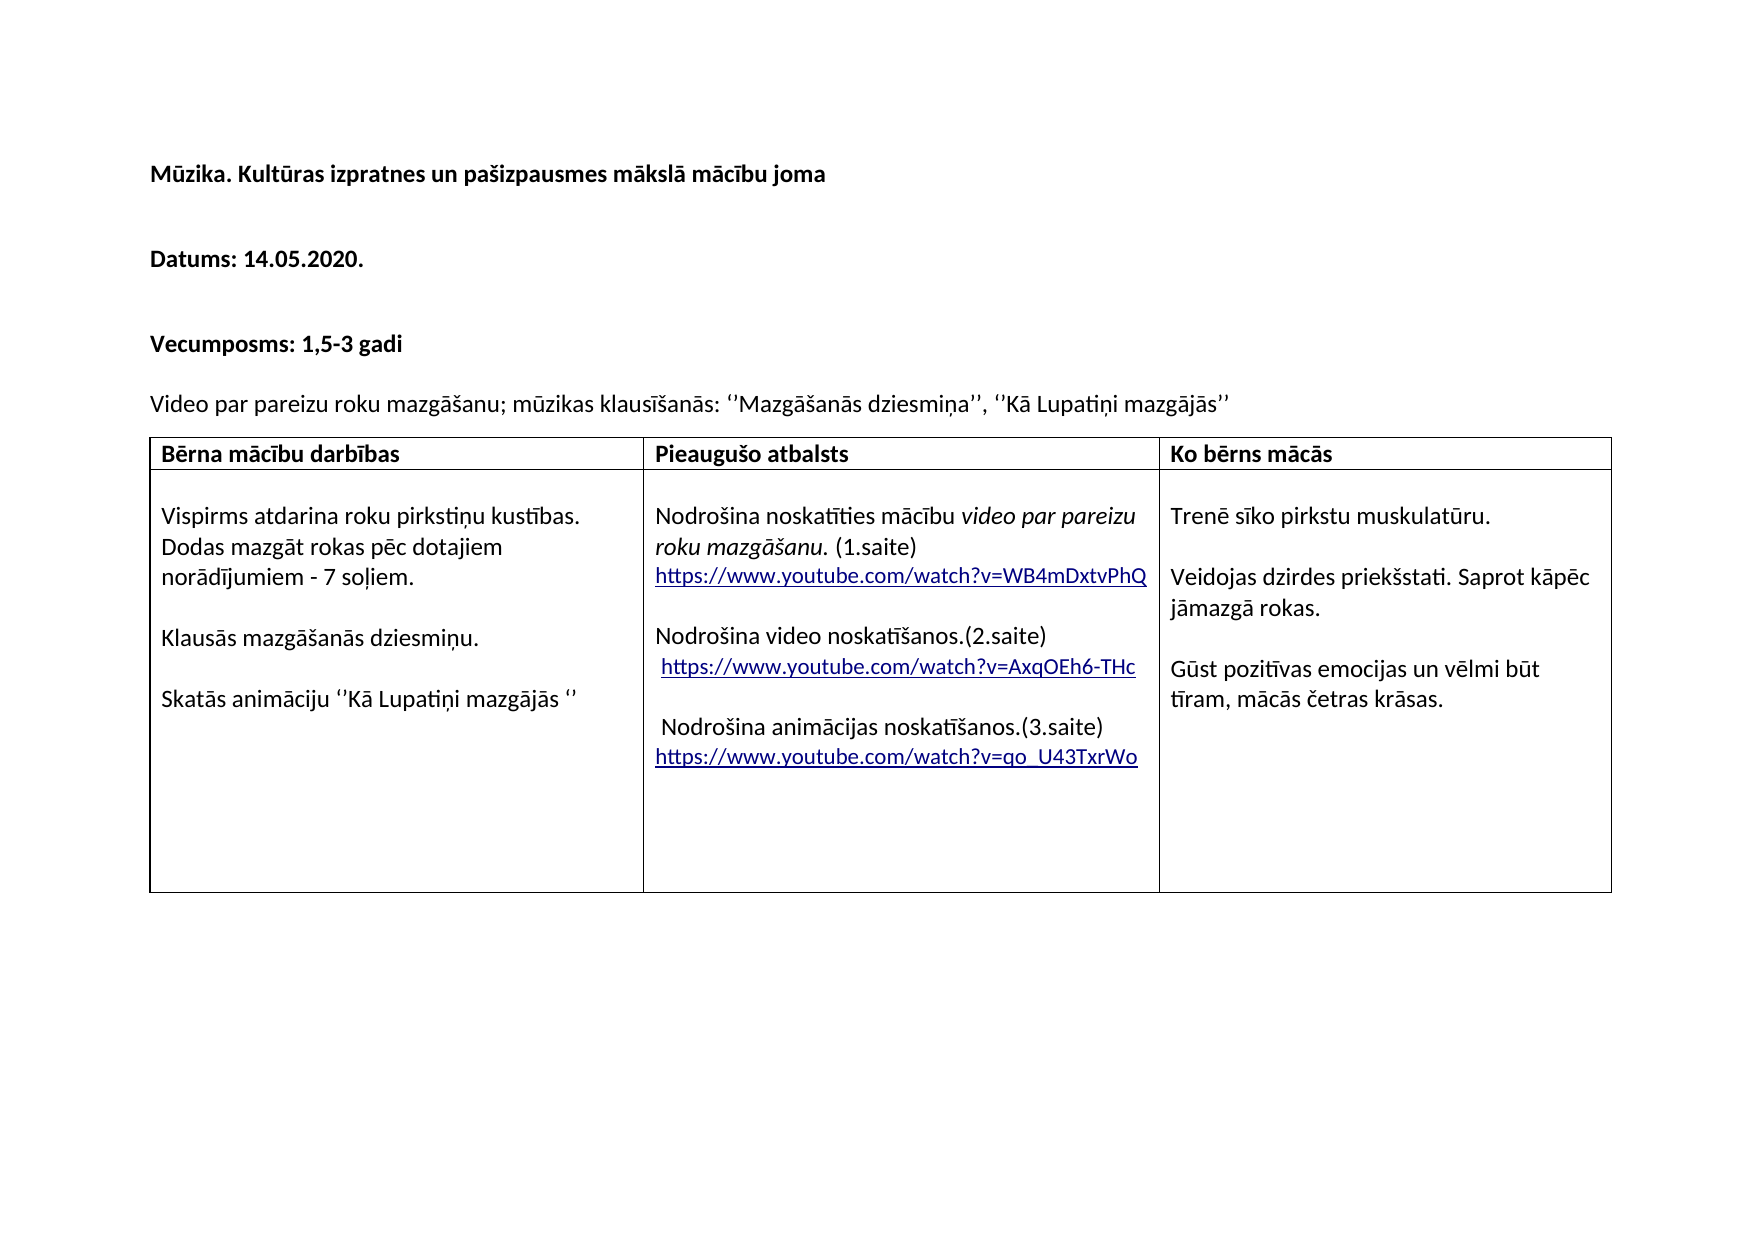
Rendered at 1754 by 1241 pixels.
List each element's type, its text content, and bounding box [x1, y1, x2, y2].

table_header Pieaugušo atbalsts [644, 438, 1159, 469]
text Video par pareizu roku mazgāšanu; mūzikas klausīšanās: ‘’Mazgāšanās dziesmiņa’’, ‘’Kā Lupatiņi mazgājās’’ [150, 388, 1604, 418]
table_cell Vispirms atdarina roku pirkstiņu kustības. Dodas mazgāt rokas pēc dotajiem norādījumiem - 7 soļiem. Klausās mazgāšanās dziesmiņu. Skatās animāciju ‘’Kā Lupatiņi mazgājās ‘’ [151, 470, 643, 892]
table_header Bērna mācību darbības [151, 438, 643, 469]
table_cell Trenē sīko pirkstu muskulatūru. Veidojas dzirdes priekšstati. Saprot kāpēc jāmazgā rokas. Gūst pozitīvas emocijas un vēlmi būt tīram, mācās četras krāsas. [1160, 470, 1611, 892]
text Datums: 14.05.2020. [150, 243, 1604, 273]
table_header Ko bērns mācās [1160, 438, 1611, 469]
text Mūzika. Kultūras izpratnes un pašizpausmes mākslā mācību joma [150, 158, 1604, 188]
text Vecumposms: 1,5-3 gadi [150, 328, 1604, 358]
table_cell Nodrošina noskatīties mācību video par pareizu roku mazgāšanu. (1.saite) https://www.youtube.com/watch?v=WB4mDxtvPhQ Nodrošina video noskatīšanos.(2.saite) https://www.youtube.com/watch?v=AxqOEh6-THc Nodrošina animācijas noskatīšanos.(3.saite) https://www.youtube.com/watch?v=qo_U43TxrWo [644, 470, 1159, 892]
